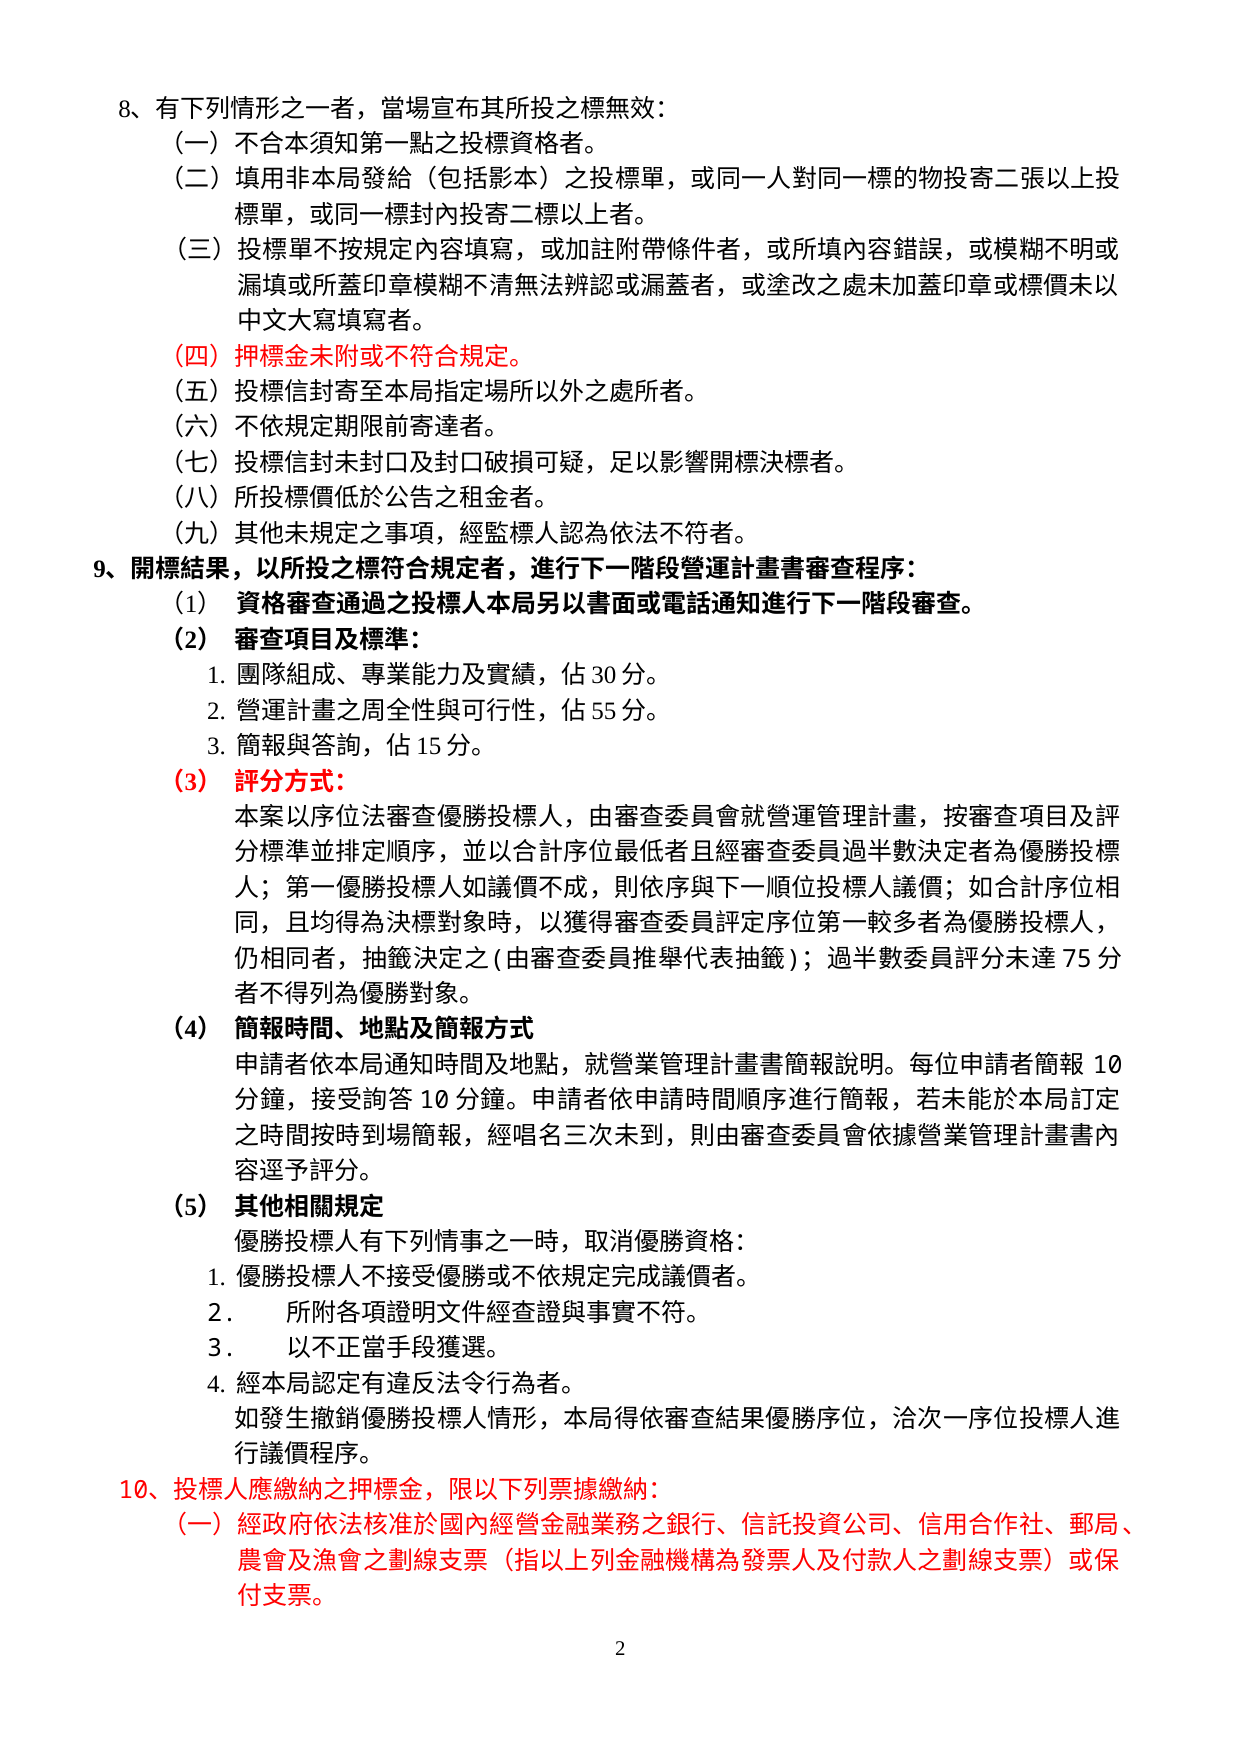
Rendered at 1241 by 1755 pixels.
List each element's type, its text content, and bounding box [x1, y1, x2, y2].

text （五）投標信封寄至本局指定場所以外之處所者。 [118, 372, 1122, 407]
text （八）所投標價低於公告之租金者。 [118, 478, 1122, 514]
text （二）填用非本局發給（包括影本）之投標單，或同一人對同一標的物投寄二張以上投標單，或同一標封內投寄二標以上者。 [159, 159, 1122, 230]
list 審查項目及標準： [159, 620, 1122, 655]
text （七）投標信封未封口及封口破損可疑，足以影響開標決標者。 [118, 443, 1122, 478]
list 營運計畫之周全性與可行性，佔55分。 [207, 691, 1122, 726]
list 簡報時間、地點及簡報方式 [159, 1009, 1122, 1045]
text 優勝投標人有下列情事之一時，取消優勝資格： [234, 1222, 1122, 1257]
text （六）不依規定期限前寄達者。 [118, 407, 1122, 443]
list 評分方式： [159, 762, 1122, 797]
list 簡報與答詢，佔15分。 [207, 726, 1122, 762]
list 經本局認定有違反法令行為者。 [207, 1364, 1122, 1399]
list 有下列情形之一者，當場宣布其所投之標無效： [118, 89, 1122, 124]
text 本案以序位法審查優勝投標人，由審查委員會就營運管理計畫，按審查項目及評分標準並排定順序，並以合計序位最低者且經審查委員過半數決定者為優勝投標人；第一優勝投標人如議價不成，則依序與下一順位投標人議價；如合計序位相同，且均得為決標對象時，以獲得審查委員評定序位第一較多者為優勝投標人，仍相同者，抽籤決定之(由審查委員推舉代表抽籤)；過半數委員評分未達75分者不得列為優勝對象。 [234, 797, 1122, 1009]
text 如發生撤銷優勝投標人情形，本局得依審查結果優勝序位，洽次一序位投標人進行議價程序。 [234, 1399, 1122, 1470]
list 資格審查通過之投標人本局另以書面或電話通知進行下一階段審查。 [159, 584, 1122, 620]
list 所附各項證明文件經查證與事實不符。 [207, 1293, 1122, 1328]
text （九）其他未規定之事項，經監標人認為依法不符者。 [118, 514, 1122, 549]
list 開標結果，以所投之標符合規定者，進行下一階段營運計畫書審查程序： [93, 549, 1122, 584]
list 以不正當手段獲選。 [207, 1328, 1122, 1364]
list 其他相關規定 [159, 1187, 1122, 1222]
text （三）投標單不按規定內容填寫，或加註附帶條件者，或所填內容錯誤，或模糊不明或漏填或所蓋印章模糊不清無法辨認或漏蓋者，或塗改之處未加蓋印章或標價未以中文大寫填寫者。 [162, 230, 1122, 337]
list 優勝投標人不接受優勝或不依規定完成議價者。 [207, 1257, 1122, 1293]
list 團隊組成、專業能力及實績，佔30分。 [207, 655, 1122, 691]
text （一）經政府依法核准於國內經營金融業務之銀行、信託投資公司、信用合作社、郵局、農會及漁會之劃線支票（指以上列金融機構為發票人及付款人之劃線支票）或保付支票。 [162, 1505, 1122, 1612]
text （一）不合本須知第一點之投標資格者。 [118, 124, 1122, 159]
text （四）押標金未附或不符合規定。 [118, 337, 1122, 372]
list 投標人應繳納之押標金，限以下列票據繳納： [118, 1470, 1122, 1505]
text 申請者依本局通知時間及地點，就營業管理計畫書簡報說明。每位申請者簡報10分鐘，接受詢答10分鐘。申請者依申請時間順序進行簡報，若未能於本局訂定之時間按時到場簡報，經唱名三次未到，則由審查委員會依據營業管理計畫書內容逕予評分。 [234, 1045, 1122, 1187]
